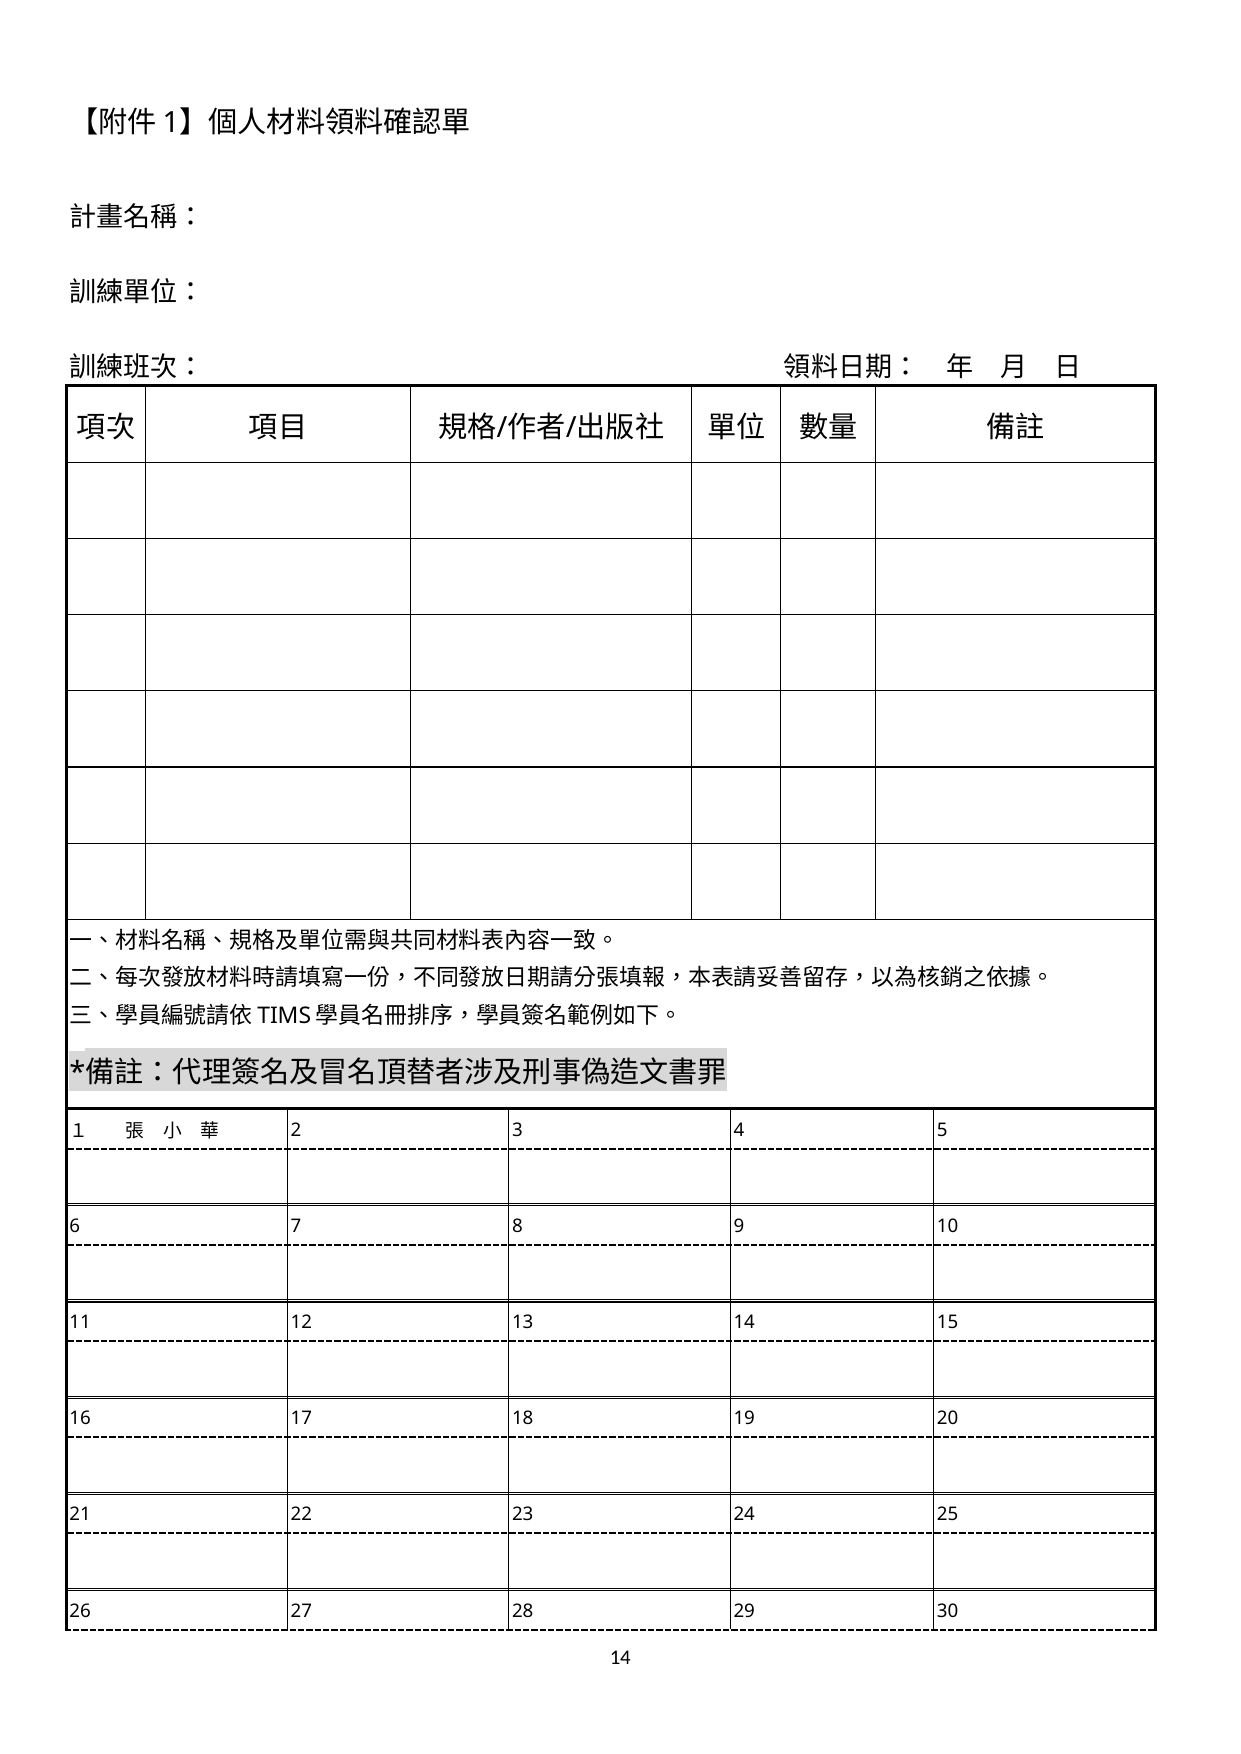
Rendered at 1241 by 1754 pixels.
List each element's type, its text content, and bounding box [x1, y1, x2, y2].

table_cell [781, 463, 875, 538]
table_header 項目 [146, 387, 410, 462]
table_cell [876, 844, 1154, 918]
table_cell [411, 463, 691, 538]
table_cell [509, 1244, 730, 1299]
table_cell [692, 844, 780, 918]
table_cell 29 [731, 1591, 933, 1628]
table_cell 6 [68, 1206, 287, 1244]
table_cell [411, 691, 691, 766]
table_header 備註 [876, 387, 1154, 462]
table_cell [934, 1244, 1154, 1299]
table_cell 5 [934, 1110, 1154, 1148]
table_cell [288, 1244, 508, 1299]
table_cell 18 [509, 1399, 730, 1436]
table_cell [781, 539, 875, 614]
table_cell [411, 768, 691, 842]
table_cell 8 [509, 1206, 730, 1244]
table_cell 20 [934, 1399, 1154, 1436]
table_cell [876, 463, 1154, 538]
table_cell 23 [509, 1495, 730, 1532]
table_cell [876, 539, 1154, 614]
table_cell [411, 539, 691, 614]
table_cell 10 [934, 1206, 1154, 1244]
table_cell [68, 539, 145, 614]
table_cell [731, 1148, 933, 1203]
table_cell [934, 1532, 1154, 1588]
table_cell 4 [731, 1110, 933, 1148]
table_cell [68, 1340, 287, 1396]
table_cell [509, 1532, 730, 1588]
table_cell [146, 691, 410, 766]
table_cell 9 [731, 1206, 933, 1244]
table_cell [68, 463, 145, 538]
table_cell [146, 463, 410, 538]
table_cell 30 [934, 1591, 1154, 1628]
table_cell 26 [68, 1591, 287, 1628]
text 計畫名稱： [69, 159, 1166, 234]
table_cell [68, 768, 145, 842]
table_cell [509, 1340, 730, 1396]
table_cell [781, 844, 875, 918]
table_cell [731, 1340, 933, 1396]
table_cell 3 [509, 1110, 730, 1148]
table_cell [68, 615, 145, 690]
table_cell [692, 691, 780, 766]
table_cell 28 [509, 1591, 730, 1628]
table_cell 22 [288, 1495, 508, 1532]
table_cell 14 [731, 1303, 933, 1340]
table_cell 2 [288, 1110, 508, 1148]
table_cell [68, 1244, 287, 1299]
table_cell 一、材料名稱、規格及單位需與共同材料表內容一致。 二、每次發放材料時請填寫一份，不同發放日期請分張填報，本表請妥善留存，以為核銷之依據。 三、學員編號請依TIMS學員名冊排序，學員簽名範例如下。 *備註：代理簽名及冒名頂替者涉及刑事偽造文書罪 [68, 920, 1154, 1107]
table_cell 13 [509, 1303, 730, 1340]
table_header 項次 [68, 387, 145, 462]
table_cell 25 [934, 1495, 1154, 1532]
table_cell [876, 615, 1154, 690]
table_cell [731, 1436, 933, 1492]
table_cell [146, 539, 410, 614]
table_cell 21 [68, 1495, 287, 1532]
table_cell [692, 463, 780, 538]
table_header 規格/作者/出版社 [411, 387, 691, 462]
table_cell １ 張 小 華 [68, 1110, 287, 1148]
table_cell [692, 539, 780, 614]
table_cell 12 [288, 1303, 508, 1340]
text 訓練單位： [69, 234, 1166, 309]
table_cell [781, 691, 875, 766]
table_cell [146, 844, 410, 918]
table_cell 7 [288, 1206, 508, 1244]
table_cell 19 [731, 1399, 933, 1436]
table_cell [68, 1148, 287, 1203]
table_cell 15 [934, 1303, 1154, 1340]
table_cell 17 [288, 1399, 508, 1436]
table_cell [68, 691, 145, 766]
table_cell [509, 1436, 730, 1492]
table_cell [68, 1532, 287, 1588]
table_cell [692, 615, 780, 690]
table_cell [288, 1436, 508, 1492]
table_cell 24 [731, 1495, 933, 1532]
table_header 單位 [692, 387, 780, 462]
table_cell [509, 1148, 730, 1203]
table_cell [68, 844, 145, 918]
table_cell [781, 615, 875, 690]
table_cell [146, 768, 410, 842]
table_cell [934, 1436, 1154, 1492]
table_cell 27 [288, 1591, 508, 1628]
table_cell [411, 615, 691, 690]
table_cell [731, 1532, 933, 1588]
table_cell [934, 1340, 1154, 1396]
table_cell [288, 1340, 508, 1396]
table_cell [876, 691, 1154, 766]
table_cell [68, 1436, 287, 1492]
table_header 數量 [781, 387, 875, 462]
text 【附件1】個人材料領料確認單 [69, 99, 1171, 140]
table_cell [146, 615, 410, 690]
table_cell [288, 1148, 508, 1203]
table_cell [781, 768, 875, 842]
table_cell 16 [68, 1399, 287, 1436]
table_cell [876, 768, 1154, 842]
table_cell [692, 768, 780, 842]
text 訓練班次： 領料日期： 年 月 日 [69, 309, 1166, 384]
table_cell 11 [68, 1303, 287, 1340]
table_cell [411, 844, 691, 918]
table_cell [288, 1532, 508, 1588]
table_cell [934, 1148, 1154, 1203]
table_cell [731, 1244, 933, 1299]
